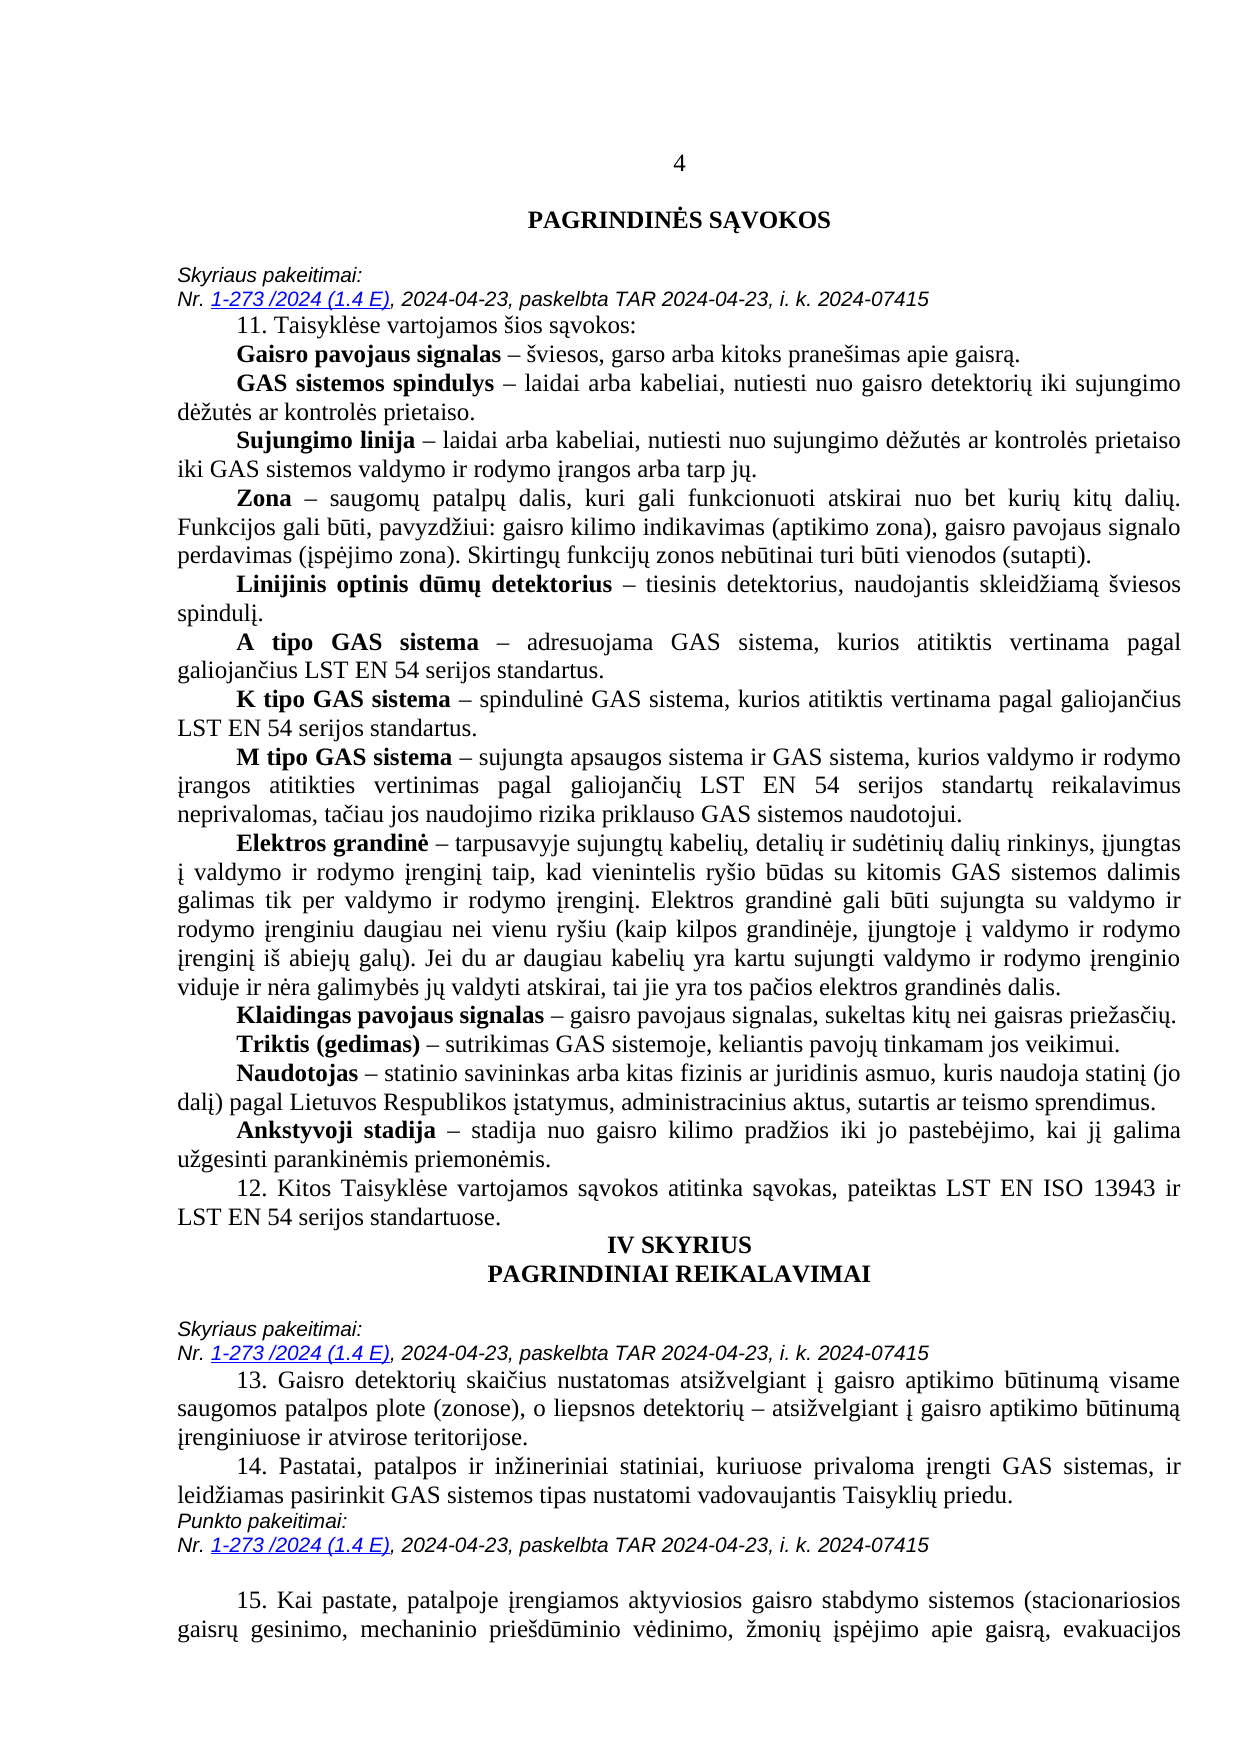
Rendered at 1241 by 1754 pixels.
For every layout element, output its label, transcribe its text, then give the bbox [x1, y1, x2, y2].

text M tipo GAS sistema – sujungta apsaugos sistema ir GAS sistema, kurios valdymo ir rodymo įrangos atitikties vertinimas pagal galiojančių LST EN 54 serijos standartų reikalavimus neprivalomas, tačiau jos naudojimo rizika priklauso GAS sistemos naudotojui. [177, 742, 1182, 828]
text Nr. 1-273 /2024 (1.4 E), 2024-04-23, paskelbta TAR 2024-04-23, i. k. 2024-07415 [177, 287, 1182, 311]
text Skyriaus pakeitimai: [177, 263, 1182, 287]
text Triktis (gedimas) – sutrikimas GAS sistemoje, keliantis pavojų tinkamam jos veikimui. [177, 1029, 1182, 1058]
text IV SKYRIUS [177, 1231, 1182, 1259]
text Gaisro pavojaus signalas – šviesos, garso arba kitoks pranešimas apie gaisrą. [177, 339, 1182, 368]
text Sujungimo linija – laidai arba kabeliai, nutiesti nuo sujungimo dėžutės ar kontrolės prietaiso iki GAS sistemos valdymo ir rodymo įrangos arba tarp jų. [177, 426, 1182, 483]
text K tipo GAS sistema – spindulinė GAS sistema, kurios atitiktis vertinama pagal galiojančius LST EN 54 serijos standartus. [177, 684, 1182, 742]
text PAGRINDINIAI REIKALAVIMAI [177, 1259, 1182, 1288]
text 14. Pastatai, patalpos ir inžineriniai statiniai, kuriuose privaloma įrengti GAS sistemas, ir leidžiamas pasirinkit GAS sistemos tipas nustatomi vadovaujantis Taisyklių priedu. [177, 1451, 1182, 1508]
text Ankstyvoji stadija – stadija nuo gaisro kilimo pradžios iki jo pastebėjimo, kai jį galima užgesinti parankinėmis priemonėmis. [177, 1116, 1182, 1173]
text 12. Kitos Taisyklėse vartojamos sąvokos atitinka sąvokas, pateiktas LST EN ISO 13943 ir LST EN 54 serijos standartuose. [177, 1173, 1182, 1231]
text Zona – saugomų patalpų dalis, kuri gali funkcionuoti atskirai nuo bet kurių kitų dalių. Funkcijos gali būti, pavyzdžiui: gaisro kilimo indikavimas (aptikimo zona), gaisro pavojaus signalo perdavimas (įspėjimo zona). Skirtingų funkcijų zonos nebūtinai turi būti vienodos (sutapti). [177, 483, 1182, 569]
text Naudotojas – statinio savininkas arba kitas fizinis ar juridinis asmuo, kuris naudoja statinį (jo dalį) pagal Lietuvos Respublikos įstatymus, administracinius aktus, sutartis ar teismo sprendimus. [177, 1058, 1182, 1116]
text Nr. 1-273 /2024 (1.4 E), 2024-04-23, paskelbta TAR 2024-04-23, i. k. 2024-07415 [177, 1532, 1182, 1556]
text Elektros grandinė – tarpusavyje sujungtų kabelių, detalių ir sudėtinių dalių rinkinys, įjungtas į valdymo ir rodymo įrenginį taip, kad vienintelis ryšio būdas su kitomis GAS sistemos dalimis galimas tik per valdymo ir rodymo įrenginį. Elektros grandinė gali būti sujungta su valdymo ir rodymo įrenginiu daugiau nei vienu ryšiu (kaip kilpos grandinėje, įjungtoje į valdymo ir rodymo įrenginį iš abiejų galų). Jei du ar daugiau kabelių yra kartu sujungti valdymo ir rodymo įrenginio viduje ir nėra galimybės jų valdyti atskirai, tai jie yra tos pačios elektros grandinės dalis. [177, 828, 1182, 1001]
text 11. Taisyklėse vartojamos šios sąvokos: [177, 311, 1182, 339]
text 15. Kai pastate, patalpoje įrengiamos aktyviosios gaisro stabdymo sistemos (stacionariosios gaisrų gesinimo, mechaninio priešdūminio vėdinimo, žmonių įspėjimo apie gaisrą, evakuacijos [177, 1585, 1182, 1643]
text PAGRINDINĖS SĄVOKOS [177, 205, 1182, 234]
text Klaidingas pavojaus signalas – gaisro pavojaus signalas, sukeltas kitų nei gaisras priežasčių. [177, 1001, 1182, 1029]
text 13. Gaisro detektorių skaičius nustatomas atsižvelgiant į gaisro aptikimo būtinumą visame saugomos patalpos plote (zonose), o liepsnos detektorių – atsižvelgiant į gaisro aptikimo būtinumą įrenginiuose ir atvirose teritorijose. [177, 1365, 1182, 1451]
text Punkto pakeitimai: [177, 1508, 1182, 1532]
text A tipo GAS sistema – adresuojama GAS sistema, kurios atitiktis vertinama pagal galiojančius LST EN 54 serijos standartus. [177, 627, 1182, 684]
text Nr. 1-273 /2024 (1.4 E), 2024-04-23, paskelbta TAR 2024-04-23, i. k. 2024-07415 [177, 1341, 1182, 1365]
text Skyriaus pakeitimai: [177, 1317, 1182, 1341]
text Linijinis optinis dūmų detektorius – tiesinis detektorius, naudojantis skleidžiamą šviesos spindulį. [177, 569, 1182, 627]
text GAS sistemos spindulys – laidai arba kabeliai, nutiesti nuo gaisro detektorių iki sujungimo dėžutės ar kontrolės prietaiso. [177, 368, 1182, 426]
